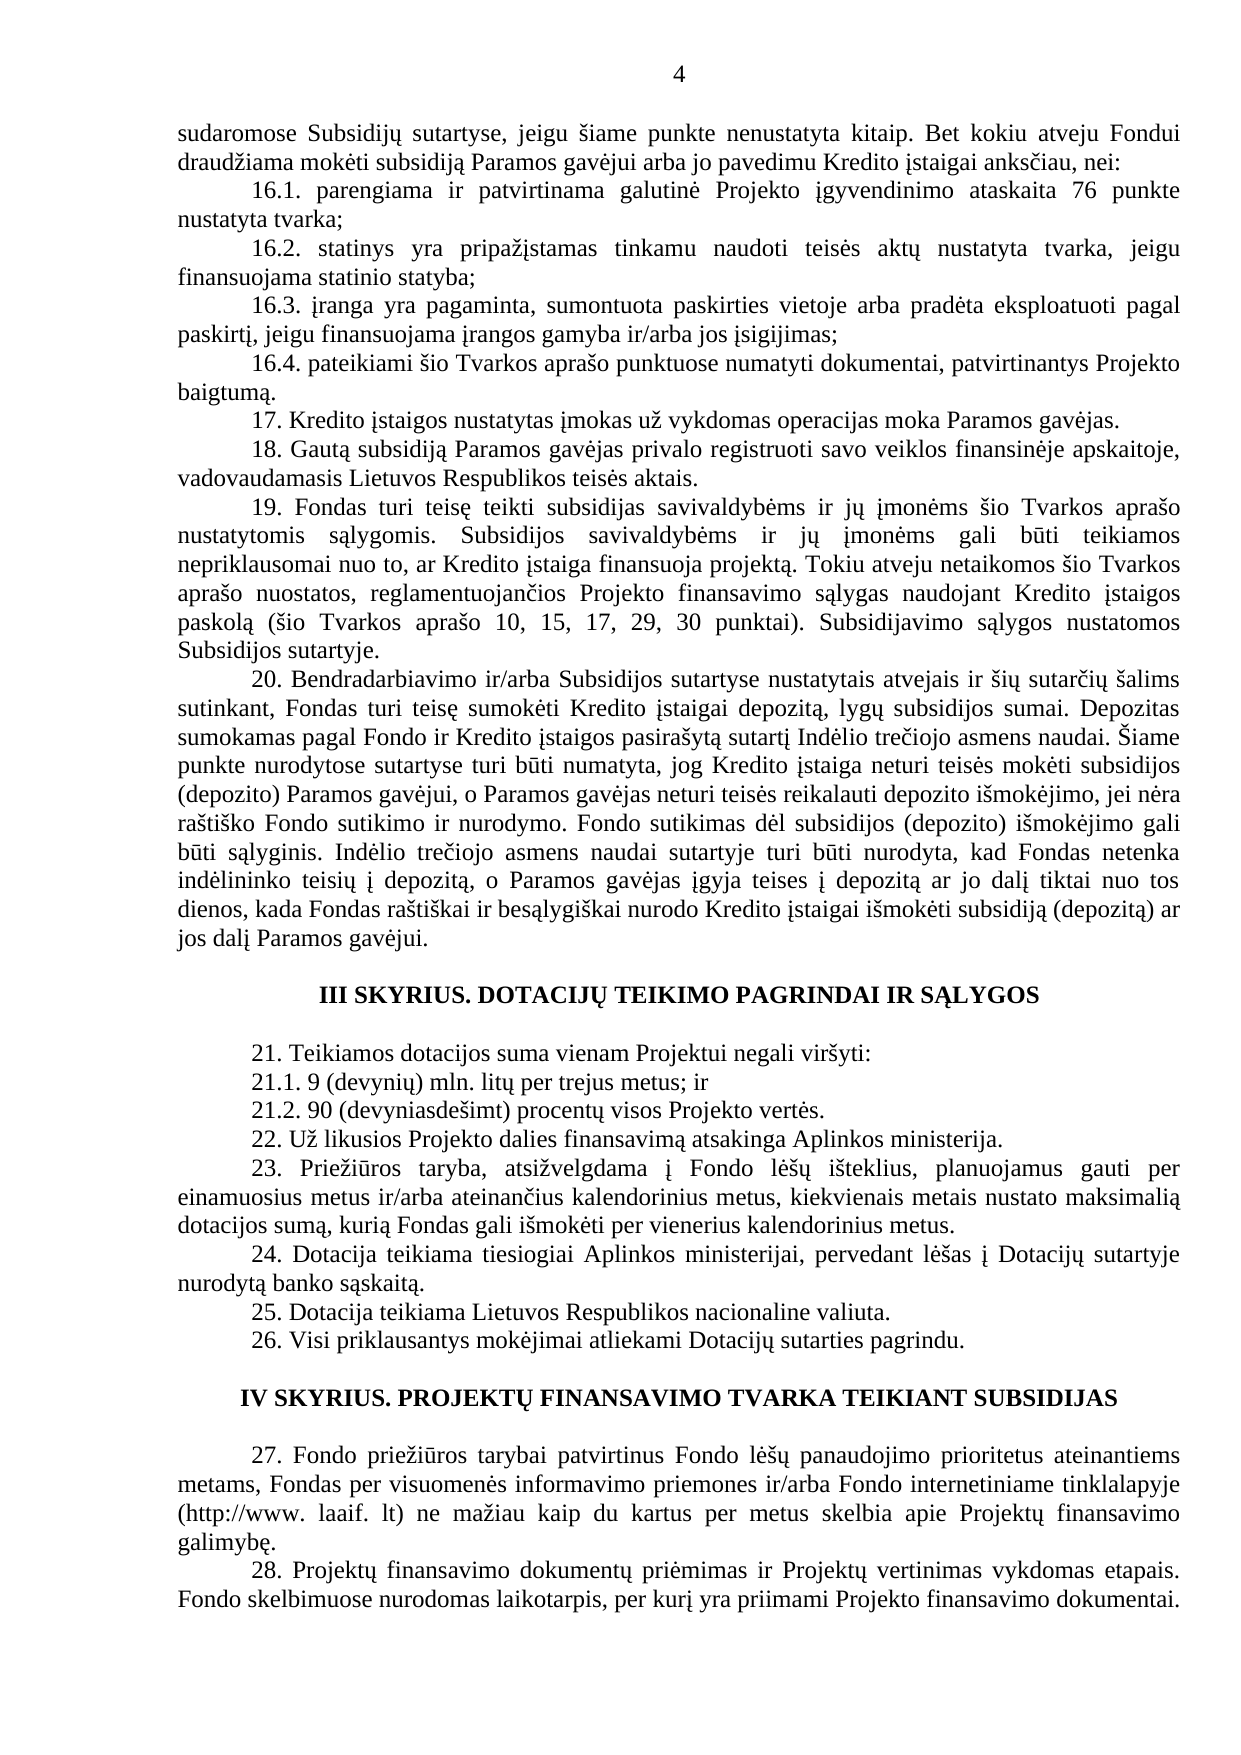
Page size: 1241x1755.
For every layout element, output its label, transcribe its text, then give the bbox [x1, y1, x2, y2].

text 16.4. pateikiami šio Tvarkos aprašo punktuose numatyti dokumentai, patvirtinantys Projekto baigtumą. [177, 348, 1181, 406]
text 26. Visi priklausantys mokėjimai atliekami Dotacijų sutarties pagrindu. [177, 1326, 1181, 1354]
text 21.1. 9 (devynių) mln. litų per trejus metus; ir [177, 1067, 1181, 1096]
text 28. Projektų finansavimo dokumentų priėmimas ir Projektų vertinimas vykdomas etapais. Fondo skelbimuose nurodomas laikotarpis, per kurį yra priimami Projekto finansavimo dokumentai. [177, 1556, 1181, 1613]
text IV skyrius. Projektų finansavimo TVARKA TEIKIANT SUBSIDIJAS [177, 1383, 1181, 1412]
text 16.3. įranga yra pagaminta, sumontuota paskirties vietoje arba pradėta eksploatuoti pagal paskirtį, jeigu finansuojama įrangos gamyba ir/arba jos įsigijimas; [177, 291, 1181, 348]
text 21.2. 90 (devyniasdešimt) procentų visos Projekto vertės. [177, 1096, 1181, 1124]
text sudaromose Subsidijų sutartyse, jeigu šiame punkte nenustatyta kitaip. Bet kokiu atveju Fondui draudžiama mokėti subsidiją Paramos gavėjui arba jo pavedimu Kredito įstaigai anksčiau, nei: [177, 118, 1181, 176]
text 20. Bendradarbiavimo ir/arba Subsidijos sutartyse nustatytais atvejais ir šių sutarčių šalims sutinkant, Fondas turi teisę sumokėti Kredito įstaigai depozitą, lygų subsidijos sumai. Depozitas sumokamas pagal Fondo ir Kredito įstaigos pasirašytą sutartį Indėlio trečiojo asmens naudai. Šiame punkte nurodytose sutartyse turi būti numatyta, jog Kredito įstaiga neturi teisės mokėti subsidijos (depozito) Paramos gavėjui, o Paramos gavėjas neturi teisės reikalauti depozito išmokėjimo, jei nėra raštiško Fondo sutikimo ir nurodymo. Fondo sutikimas dėl subsidijos (depozito) išmokėjimo gali būti sąlyginis. Indėlio trečiojo asmens naudai sutartyje turi būti nurodyta, kad Fondas netenka indėlininko teisių į depozitą, o Paramos gavėjas įgyja teises į depozitą ar jo dalį tiktai nuo tos dienos, kada Fondas raštiškai ir besąlygiškai nurodo Kredito įstaigai išmokėti subsidiją (depozitą) ar jos dalį Paramos gavėjui. [177, 664, 1181, 952]
text 21. Teikiamos dotacijos suma vienam Projektui negali viršyti: [177, 1038, 1181, 1067]
text 27. Fondo priežiūros tarybai patvirtinus Fondo lėšų panaudojimo prioritetus ateinantiems metams, Fondas per visuomenės informavimo priemones ir/arba Fondo internetiniame tinklalapyje (http://www. laaif. lt) ne mažiau kaip du kartus per metus skelbia apie Projektų finansavimo galimybę. [177, 1441, 1181, 1556]
text 24. Dotacija teikiama tiesiogiai Aplinkos ministerijai, pervedant lėšas į Dotacijų sutartyje nurodytą banko sąskaitą. [177, 1239, 1181, 1297]
text 17. Kredito įstaigos nustatytas įmokas už vykdomas operacijas moka Paramos gavėjas. [177, 406, 1181, 434]
text 16.2. statinys yra pripažįstamas tinkamu naudoti teisės aktų nustatyta tvarka, jeigu finansuojama statinio statyba; [177, 233, 1181, 291]
text 25. Dotacija teikiama Lietuvos Respublikos nacionaline valiuta. [177, 1297, 1181, 1326]
text III skyrius. DOTACIJŲ teikimo pagrindai ir sąlygos [177, 981, 1181, 1009]
text 18. Gautą subsidiją Paramos gavėjas privalo registruoti savo veiklos finansinėje apskaitoje, vadovaudamasis Lietuvos Respublikos teisės aktais. [177, 434, 1181, 492]
text 23. Priežiūros taryba, atsižvelgdama į Fondo lėšų išteklius, planuojamus gauti per einamuosius metus ir/arba ateinančius kalendorinius metus, kiekvienais metais nustato maksimalią dotacijos sumą, kurią Fondas gali išmokėti per vienerius kalendorinius metus. [177, 1153, 1181, 1239]
text 19. Fondas turi teisę teikti subsidijas savivaldybėms ir jų įmonėms šio Tvarkos aprašo nustatytomis sąlygomis. Subsidijos savivaldybėms ir jų įmonėms gali būti teikiamos nepriklausomai nuo to, ar Kredito įstaiga finansuoja projektą. Tokiu atveju netaikomos šio Tvarkos aprašo nuostatos, reglamentuojančios Projekto finansavimo sąlygas naudojant Kredito įstaigos paskolą (šio Tvarkos aprašo 10, 15, 17, 29, 30 punktai). Subsidijavimo sąlygos nustatomos Subsidijos sutartyje. [177, 492, 1181, 664]
text 16.1. parengiama ir patvirtinama galutinė Projekto įgyvendinimo ataskaita 76 punkte nustatyta tvarka; [177, 176, 1181, 233]
text 22. Už likusios Projekto dalies finansavimą atsakinga Aplinkos ministerija. [177, 1124, 1181, 1153]
